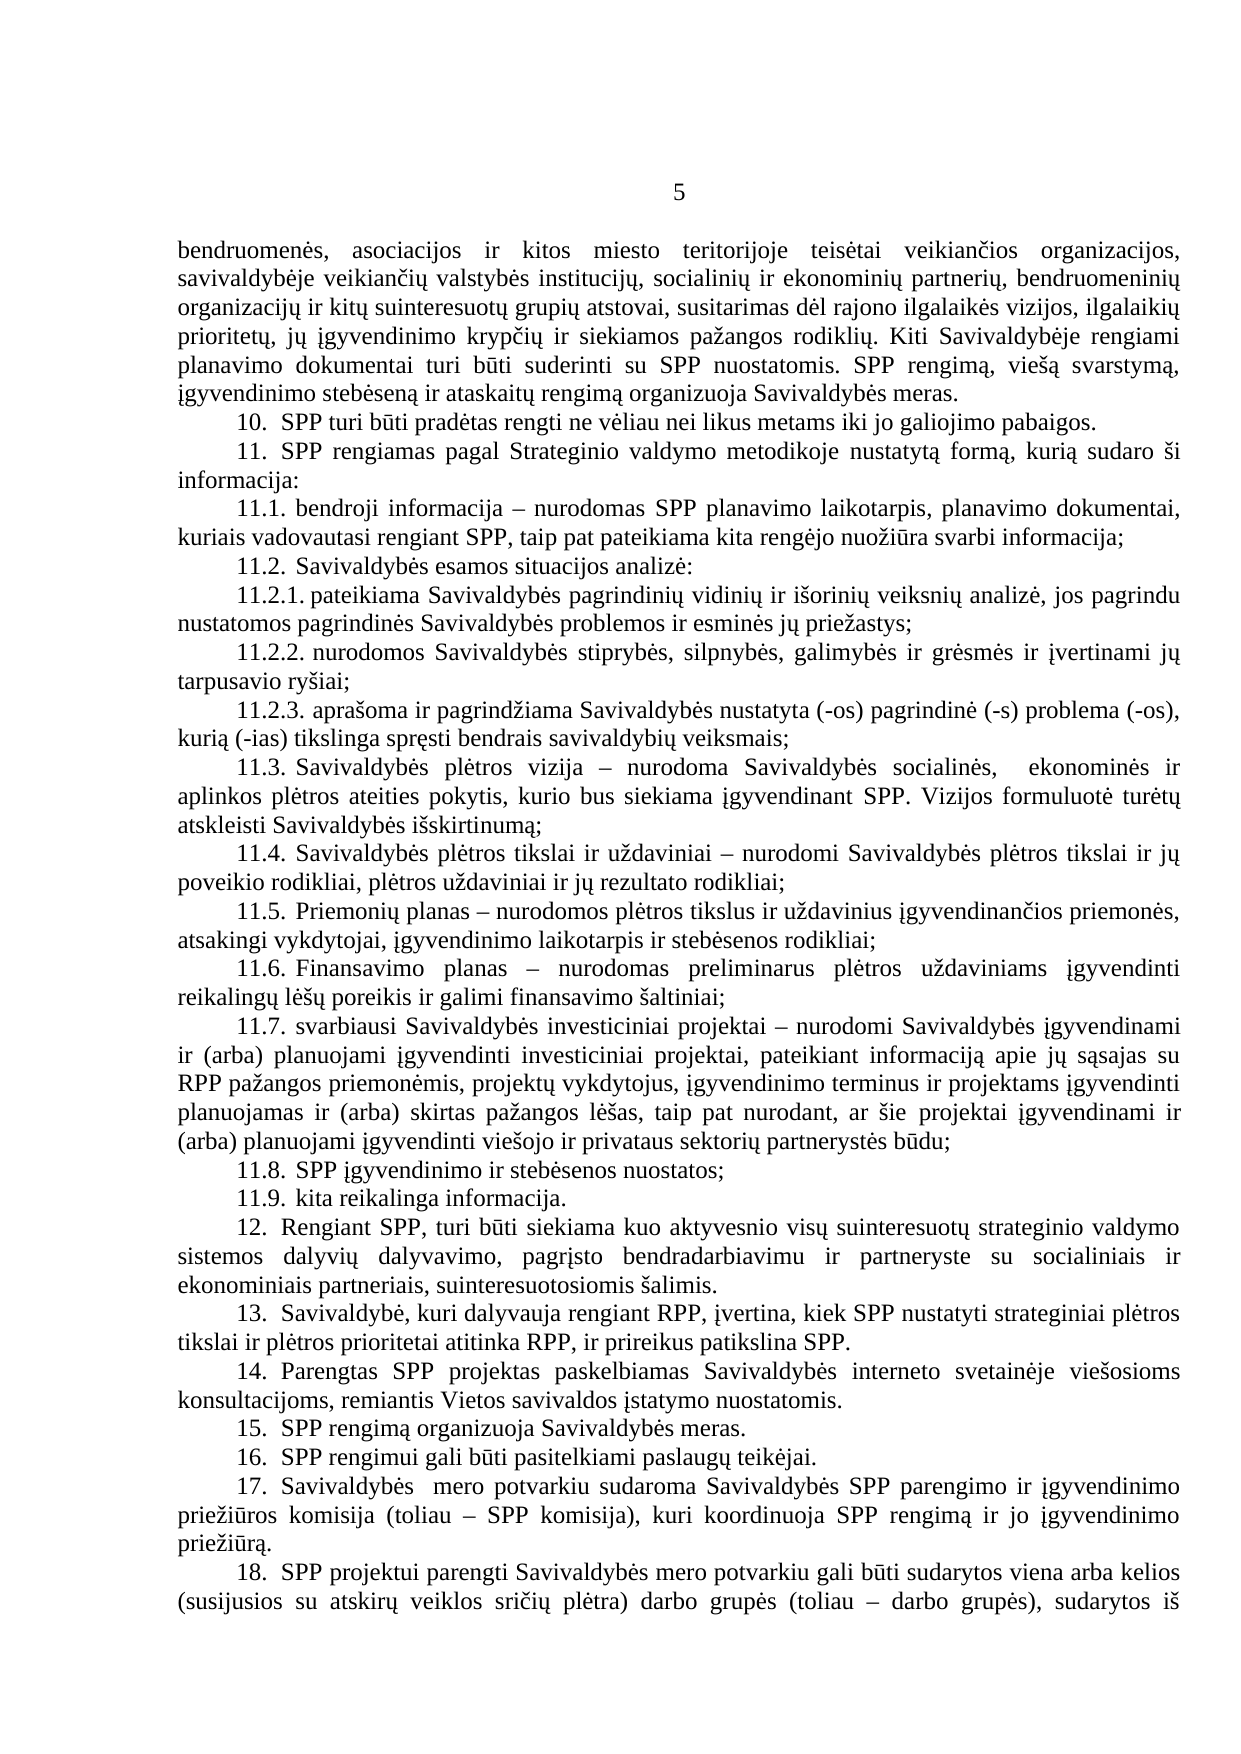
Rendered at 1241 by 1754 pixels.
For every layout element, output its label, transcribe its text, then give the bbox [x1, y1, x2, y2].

text 11.3. Savivaldybės plėtros vizija – nurodoma Savivaldybės socialinės, ekonominės ir aplinkos plėtros ateities pokytis, kurio bus siekiama įgyvendinant SPP. Vizijos formuluotė turėtų atskleisti Savivaldybės išskirtinumą; [177, 752, 1181, 838]
text 11.8. SPP įgyvendinimo ir stebėsenos nuostatos; [177, 1155, 1181, 1183]
text 11.1. bendroji informacija – nurodomas SPP planavimo laikotarpis, planavimo dokumentai, kuriais vadovautasi rengiant SPP, taip pat pateikiama kita rengėjo nuožiūra svarbi informacija; [177, 493, 1181, 551]
text 11.7. svarbiausi Savivaldybės investiciniai projektai – nurodomi Savivaldybės įgyvendinami ir (arba) planuojami įgyvendinti investiciniai projektai, pateikiant informaciją apie jų sąsajas su RPP pažangos priemonėmis, projektų vykdytojus, įgyvendinimo terminus ir projektams įgyvendinti planuojamas ir (arba) skirtas pažangos lėšas, taip pat nurodant, ar šie projektai įgyvendinami ir (arba) planuojami įgyvendinti viešojo ir privataus sektorių partnerystės būdu; [177, 1011, 1181, 1155]
text 11.2. Savivaldybės esamos situacijos analizė: [177, 551, 1181, 580]
text 13. Savivaldybė, kuri dalyvauja rengiant RPP, įvertina, kiek SPP nustatyti strateginiai plėtros tikslai ir plėtros prioritetai atitinka RPP, ir prireikus patikslina SPP. [177, 1298, 1181, 1356]
text 11. SPP rengiamas pagal Strateginio valdymo metodikoje nustatytą formą, kurią sudaro ši informacija: [177, 436, 1181, 493]
text 11.5. Priemonių planas – nurodomos plėtros tikslus ir uždavinius įgyvendinančios priemonės, atsakingi vykdytojai, įgyvendinimo laikotarpis ir stebėsenos rodikliai; [177, 896, 1181, 953]
text 15. SPP rengimą organizuoja Savivaldybės meras. [177, 1413, 1181, 1442]
text 11.2.1. pateikiama Savivaldybės pagrindinių vidinių ir išorinių veiksnių analizė, jos pagrindu nustatomos pagrindinės Savivaldybės problemos ir esminės jų priežastys; [177, 580, 1181, 637]
text 11.2.2. nurodomos Savivaldybės stiprybės, silpnybės, galimybės ir grėsmės ir įvertinami jų tarpusavio ryšiai; [177, 637, 1181, 695]
text 11.2.3. aprašoma ir pagrindžiama Savivaldybės nustatyta (-os) pagrindinė (-s) problema (-os), kurią (-ias) tikslinga spręsti bendrais savivaldybių veiksmais; [177, 695, 1181, 752]
text 10. SPP turi būti pradėtas rengti ne vėliau nei likus metams iki jo galiojimo pabaigos. [177, 407, 1181, 436]
text 12. Rengiant SPP, turi būti siekiama kuo aktyvesnio visų suinteresuotų strateginio valdymo sistemos dalyvių dalyvavimo, pagrįsto bendradarbiavimu ir partneryste su socialiniais ir ekonominiais partneriais, suinteresuotosiomis šalimis. [177, 1212, 1181, 1298]
text 14. Parengtas SPP projektas paskelbiamas Savivaldybės interneto svetainėje viešosioms konsultacijoms, remiantis Vietos savivaldos įstatymo nuostatomis. [177, 1356, 1181, 1413]
text 17. Savivaldybės mero potvarkiu sudaroma Savivaldybės SPP parengimo ir įgyvendinimo priežiūros komisija (toliau – SPP komisija), kuri koordinuoja SPP rengimą ir jo įgyvendinimo priežiūrą. [177, 1471, 1181, 1557]
text 16. SPP rengimui gali būti pasitelkiami paslaugų teikėjai. [177, 1442, 1181, 1471]
text bendruomenės, asociacijos ir kitos miesto teritorijoje teisėtai veikiančios organizacijos, savivaldybėje veikiančių valstybės institucijų, socialinių ir ekonominių partnerių, bendruomeninių organizacijų ir kitų suinteresuotų grupių atstovai, susitarimas dėl rajono ilgalaikės vizijos, ilgalaikių prioritetų, jų įgyvendinimo krypčių ir siekiamos pažangos rodiklių. Kiti Savivaldybėje rengiami planavimo dokumentai turi būti suderinti su SPP nuostatomis. SPP rengimą, viešą svarstymą, įgyvendinimo stebėseną ir ataskaitų rengimą organizuoja Savivaldybės meras. [177, 235, 1181, 407]
text 11.9. kita reikalinga informacija. [177, 1183, 1181, 1212]
text 11.4. Savivaldybės plėtros tikslai ir uždaviniai – nurodomi Savivaldybės plėtros tikslai ir jų poveikio rodikliai, plėtros uždaviniai ir jų rezultato rodikliai; [177, 838, 1181, 896]
text 11.6. Finansavimo planas – nurodomas preliminarus plėtros uždaviniams įgyvendinti reikalingų lėšų poreikis ir galimi finansavimo šaltiniai; [177, 953, 1181, 1011]
text 18. SPP projektui parengti Savivaldybės mero potvarkiu gali būti sudarytos viena arba kelios (susijusios su atskirų veiklos sričių plėtra) darbo grupės (toliau – darbo grupės), sudarytos iš [177, 1557, 1181, 1615]
